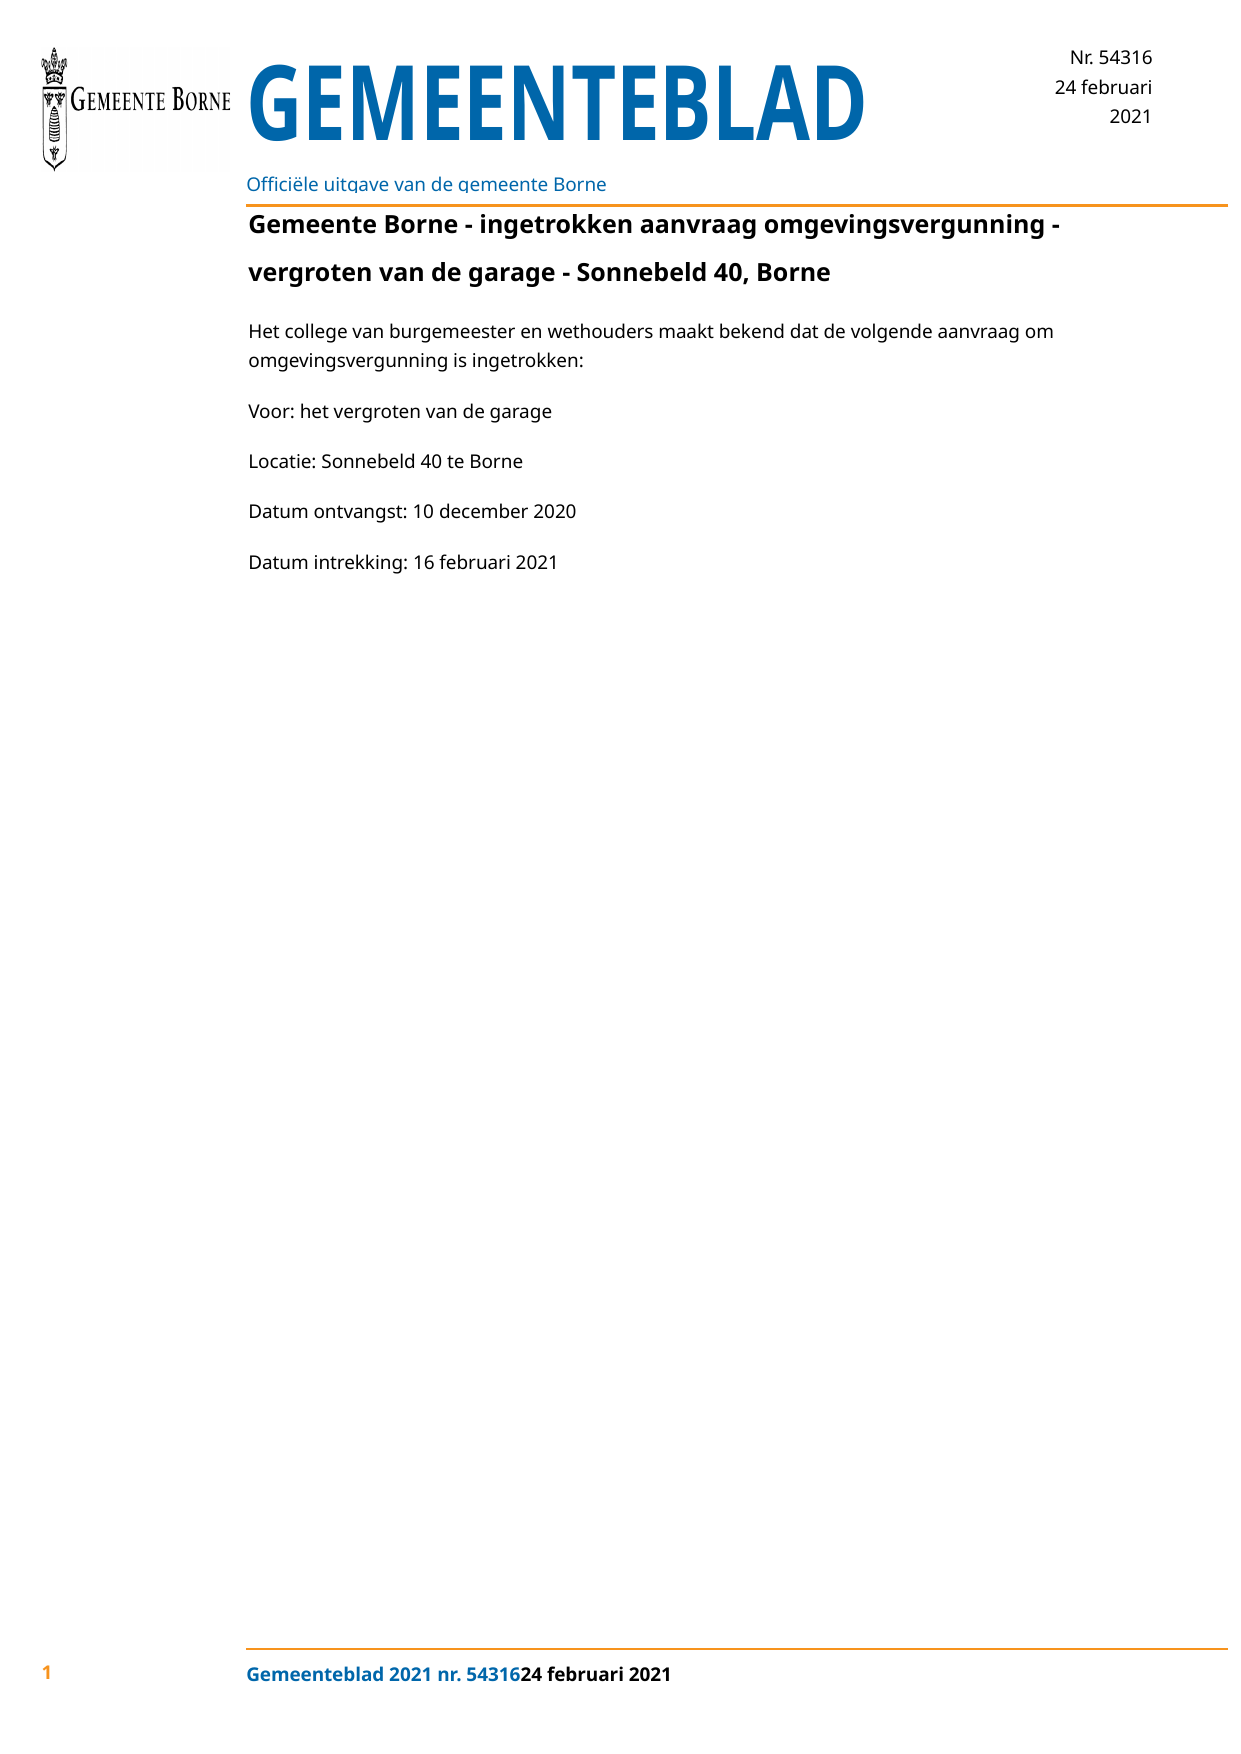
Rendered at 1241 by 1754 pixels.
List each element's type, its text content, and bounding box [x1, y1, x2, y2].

text Locatie: Sonnebeld 40 te Borne [248, 448, 1152, 474]
text Datum intrekking: 16 februari 2021 [248, 549, 1152, 575]
text Datum ontvangst: 10 december 2020 [248, 499, 1152, 524]
text Voor: het vergroten van de garage [248, 398, 1152, 424]
text Het college van burgemeester en wethouders maakt bekend dat de volgende aanvraag om omgevingsvergunning is ingetrokken: [248, 318, 1152, 373]
picture [41, 47, 231, 172]
text Gemeente Borne - ingetrokken aanvraag omgevingsvergunning - vergroten van de garage - Sonnebeld 40, Borne [248, 207, 1152, 288]
